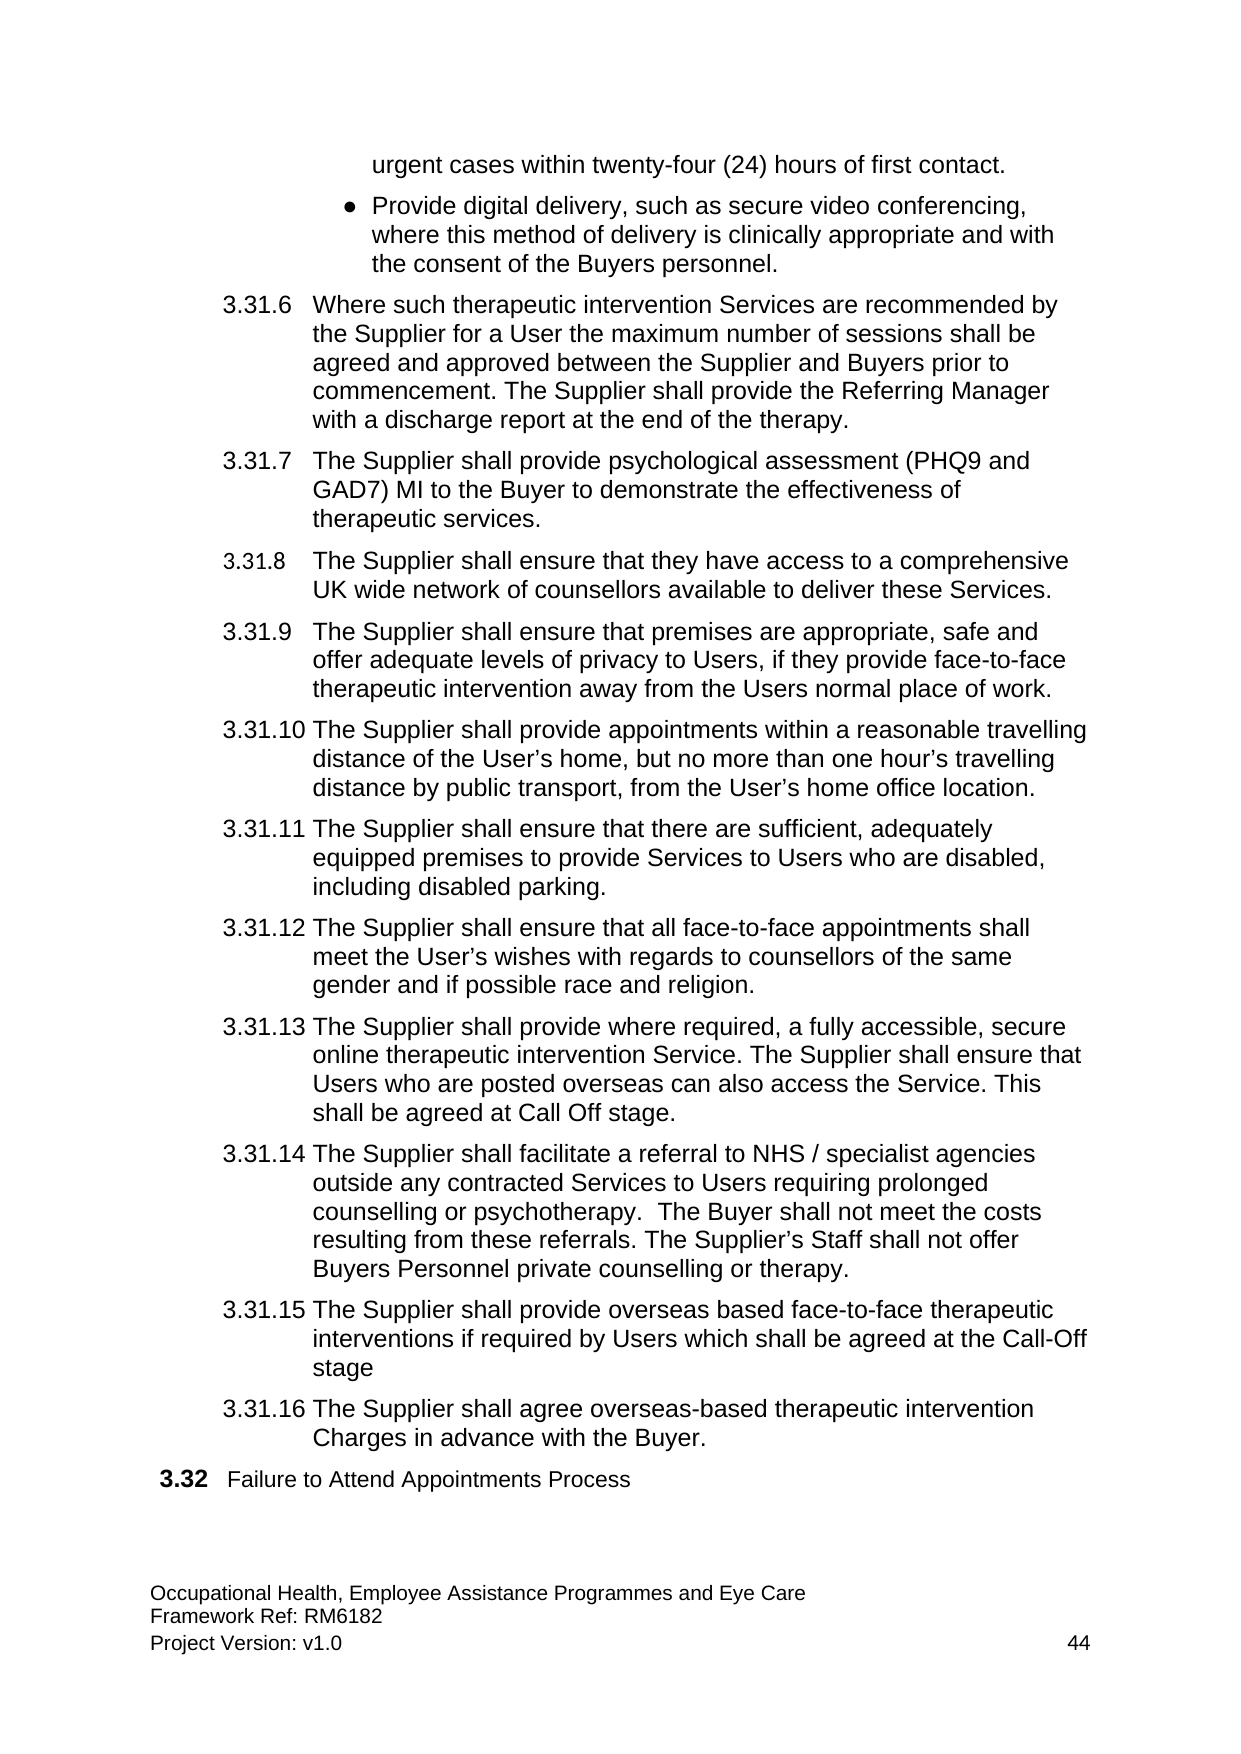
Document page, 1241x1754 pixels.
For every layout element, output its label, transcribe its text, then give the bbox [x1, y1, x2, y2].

list Where such therapeutic intervention Services are recommended by the Supplier for a User the maximum number of sessions shall be agreed and approved between the Supplier and Buyers prior to commencement. The Supplier shall provide the Referring Manager with a discharge report at the end of the therapy. [222, 290, 1090, 434]
list urgent cases within twenty-four (24) hours of first contact. [342, 150, 1090, 179]
list The Supplier shall provide where required, a fully accessible, secure online therapeutic intervention Service. The Supplier shall ensure that Users who are posted overseas can also access the Service. This shall be agreed at Call Off stage. [222, 1012, 1090, 1127]
list The Supplier shall ensure that there are sufficient, adequately equipped premises to provide Services to Users who are disabled, including disabled parking. [222, 814, 1090, 901]
list The Supplier shall provide overseas based face-to-face therapeutic interventions if required by Users which shall be agreed at the Call-Off stage [222, 1296, 1090, 1382]
list The Supplier shall provide appointments within a reasonable travelling distance of the User’s home, but no more than one hour’s travelling distance by public transport, from the User’s home office location. [222, 716, 1090, 802]
list The Supplier shall ensure that all face-to-face appointments shall meet the User’s wishes with regards to counsellors of the same gender and if possible race and religion. [222, 913, 1090, 999]
list The Supplier shall ensure that premises are appropriate, safe and offer adequate levels of privacy to Users, if they provide face-to-face therapeutic intervention away from the Users normal place of work. [222, 617, 1090, 703]
subtitle Failure to Attend Appointments Process [159, 1464, 1090, 1493]
list The Supplier shall provide psychological assessment (PHQ9 and GAD7) MI to the Buyer to demonstrate the effectiveness of therapeutic services. [222, 446, 1090, 532]
list The Supplier shall ensure that they have access to a comprehensive UK wide network of counsellors available to deliver these Services. [222, 545, 1090, 604]
list The Supplier shall agree overseas-based therapeutic intervention Charges in advance with the Buyer. [222, 1394, 1090, 1452]
list The Supplier shall facilitate a referral to NHS / specialist agencies outside any contracted Services to Users requiring prolonged counselling or psychotherapy. The Buyer shall not meet the costs resulting from these referrals. The Supplier’s Staff shall not offer Buyers Personnel private counselling or therapy. [222, 1139, 1090, 1283]
list Provide digital delivery, such as secure video conferencing, where this method of delivery is clinically appropriate and with the consent of the Buyers personnel. [342, 191, 1090, 277]
